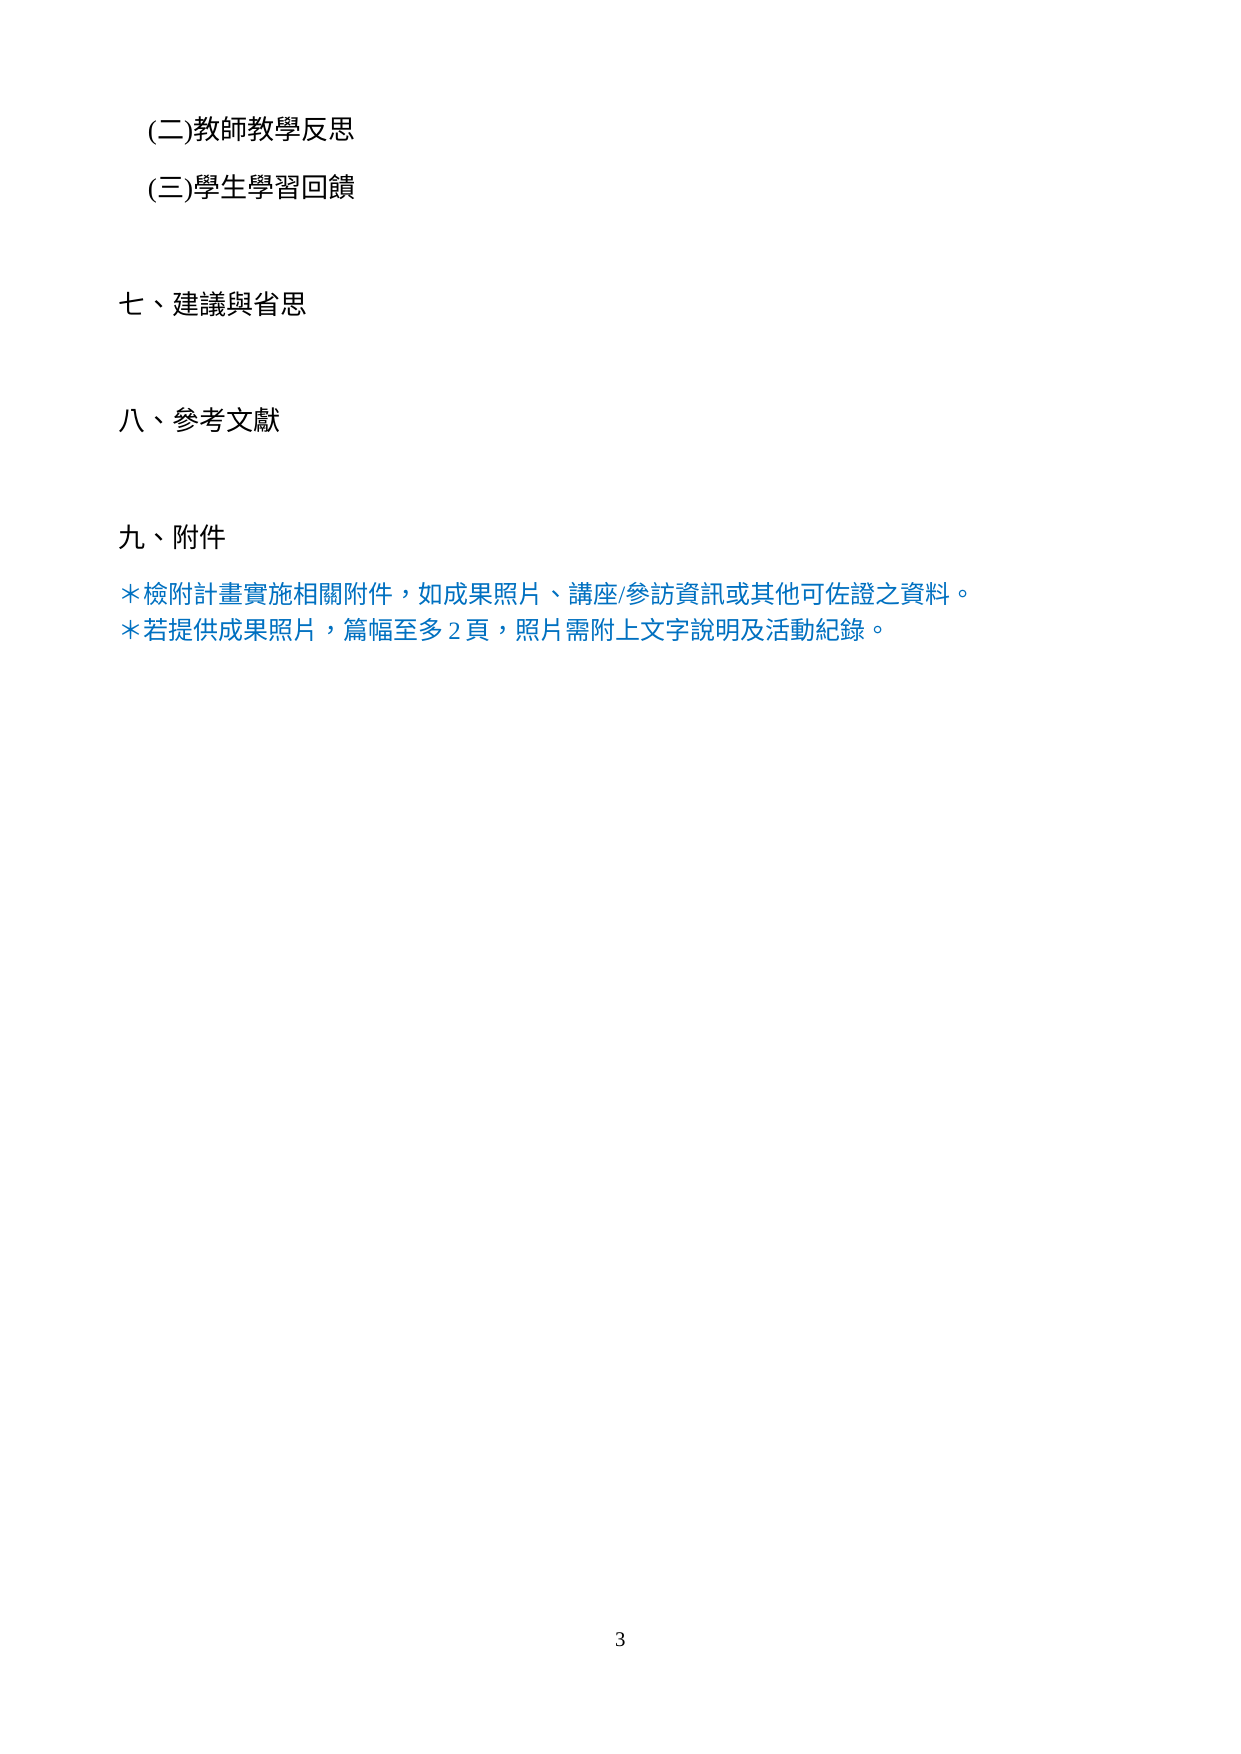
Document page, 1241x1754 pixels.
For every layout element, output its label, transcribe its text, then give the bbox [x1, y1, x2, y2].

text 七、建議與省思 [118, 283, 1122, 322]
text ＊檢附計畫實施相關附件，如成果照片、講座/參訪資訊或其他可佐證之資料。 [118, 574, 1122, 611]
text (二)教師教學反思 [148, 108, 1122, 147]
text (三)學生學習回饋 [148, 166, 1122, 206]
text ＊若提供成果照片，篇幅至多2頁，照片需附上文字說明及活動紀錄。 [118, 611, 1122, 647]
text 九、附件 [118, 516, 1122, 555]
text 八、參考文獻 [118, 399, 1122, 438]
